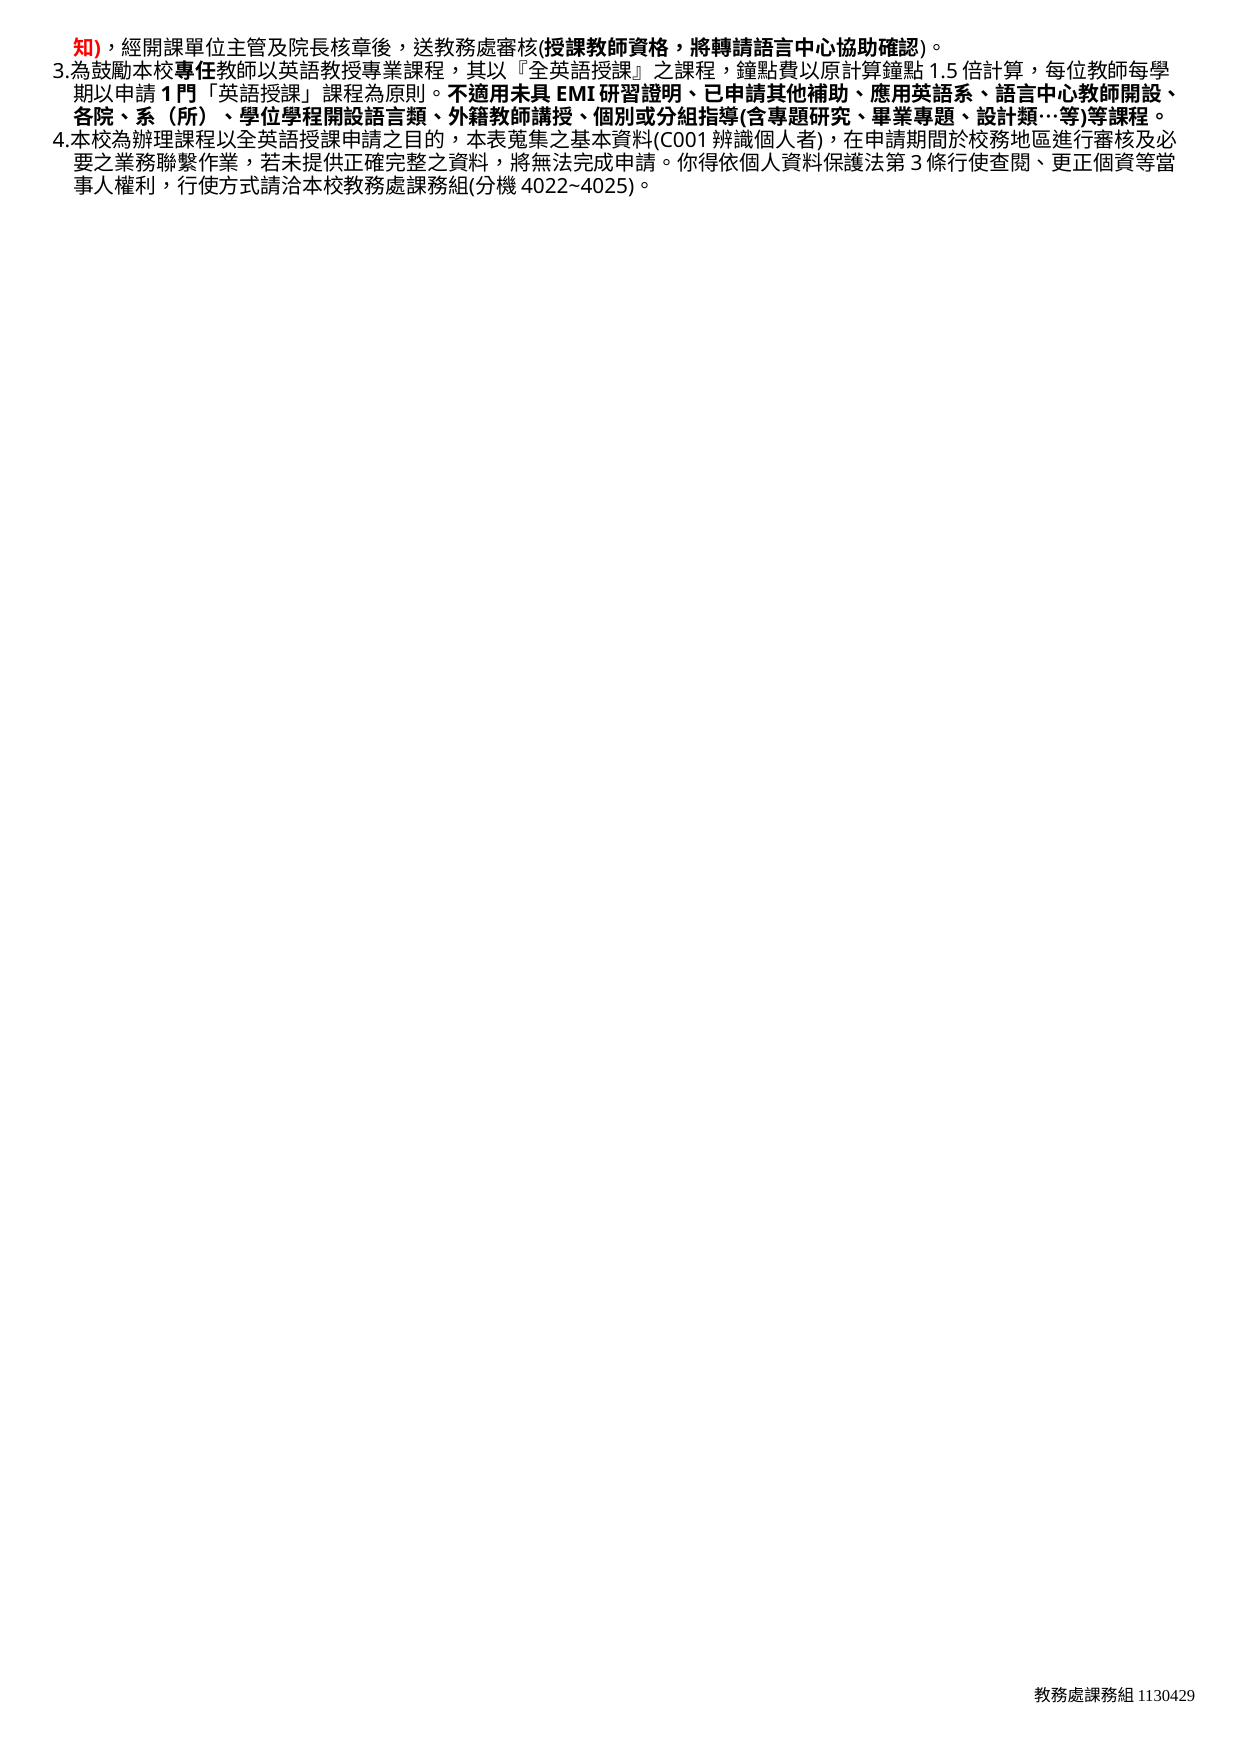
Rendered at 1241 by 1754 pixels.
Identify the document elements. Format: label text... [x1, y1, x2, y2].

text 3.為鼓勵本校專任教師以英語教授專業課程，其以『全英語授課』之課程，鐘點費以原計算鐘點1.5倍計算，每位教師每學期以申請1門「英語授課」課程為原則。不適用未具EMI研習證明、已申請其他補助、應用英語系、語言中心教師開設、各院、系（所）、學位學程開設語言類、外籍教師講授、個別或分組指導(含專題研究、畢業專題、設計類…等)等課程。 [52, 60, 1181, 129]
text 4.本校為辦理課程以全英語授課申請之目的，本表蒐集之基本資料(C001辨識個人者)，在申請期間於校務地區進行審核及必要之業務聯繫作業，若未提供正確完整之資料，將無法完成申請。你得依個人資料保護法第3條行使查閱、更正個資等當事人權利，行使方式請洽本校教務處課務組(分機4022~4025)。 [52, 129, 1181, 198]
text 知)，經開課單位主管及院長核章後，送教務處審核(授課教師資格，將轉請語言中心協助確認)。 [52, 37, 1196, 60]
